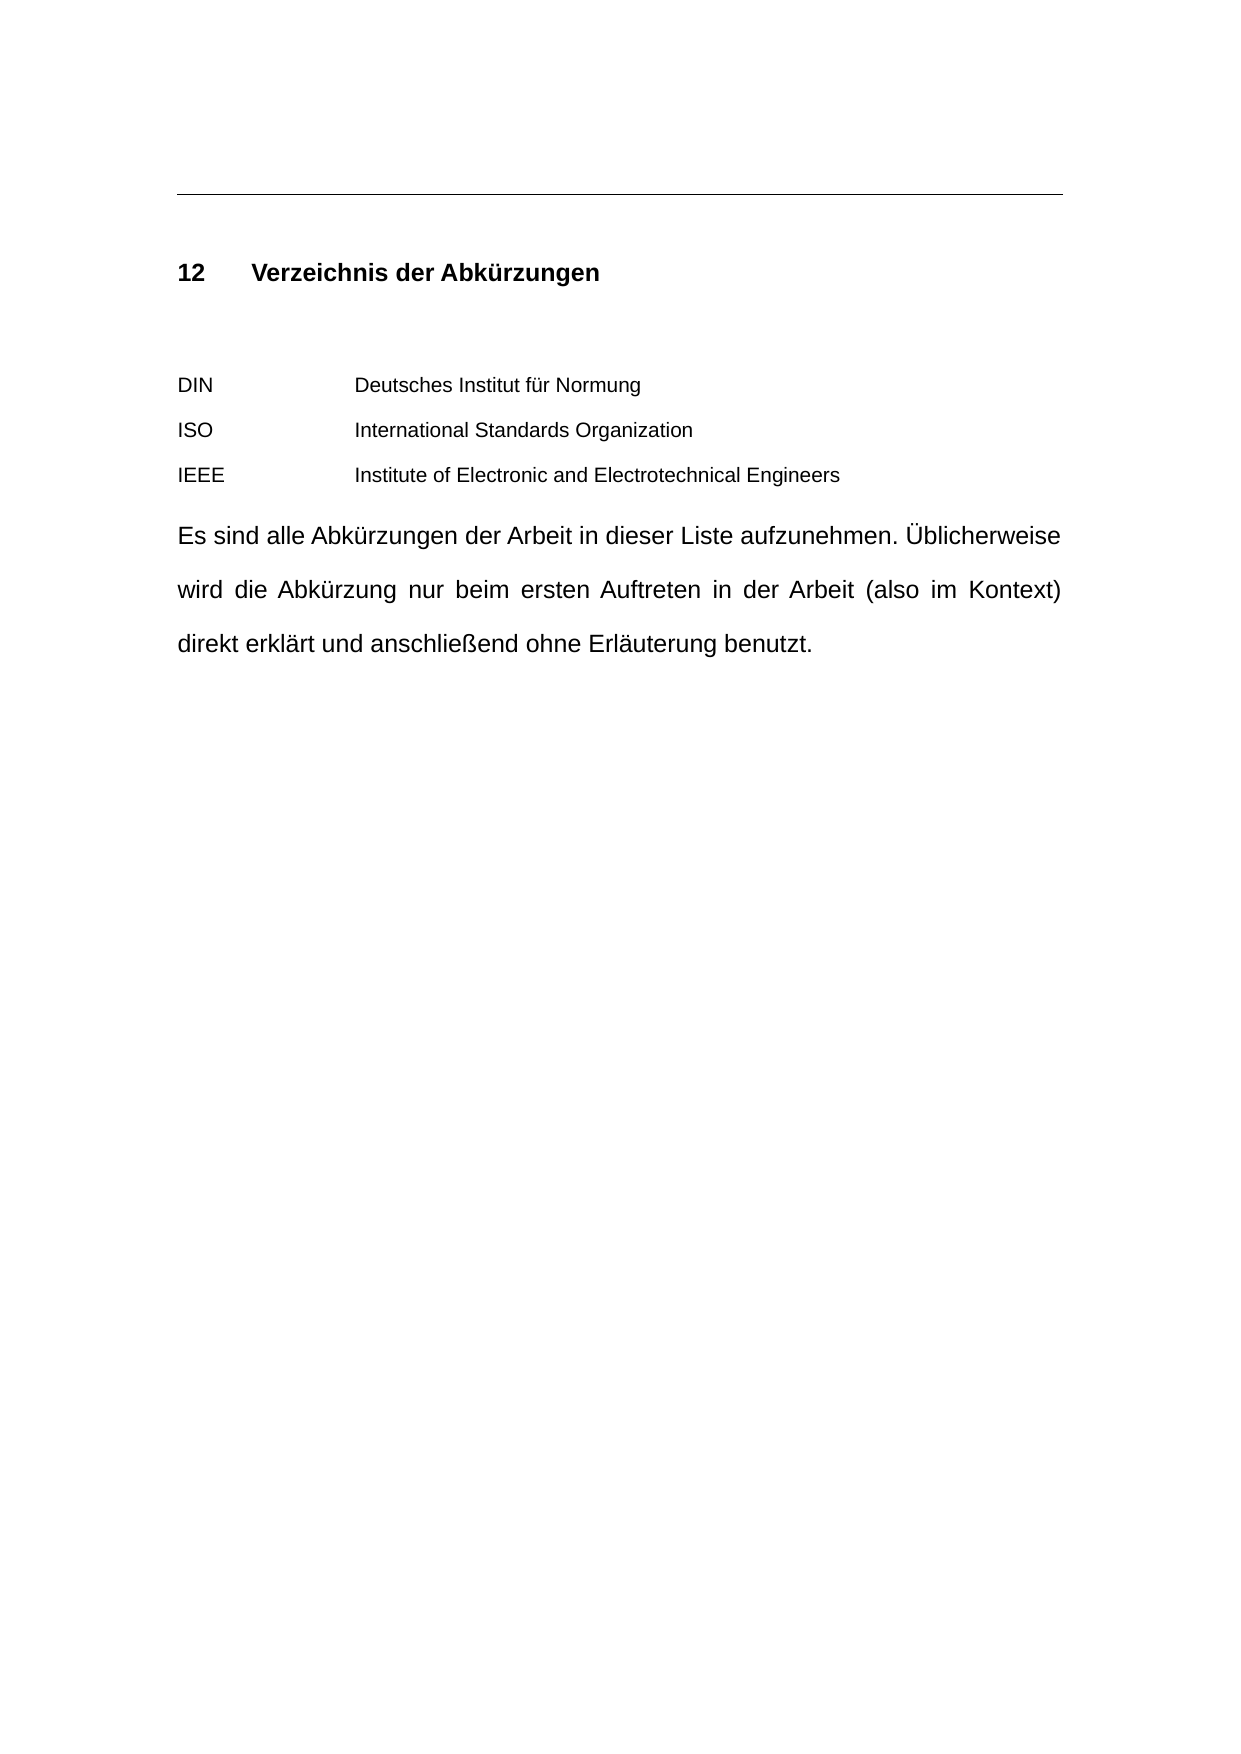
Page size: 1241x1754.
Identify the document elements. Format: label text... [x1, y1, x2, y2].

text Es sind alle Abkürzungen der Arbeit in dieser Liste aufzunehmen. Üblicherweise wird die Abkürzung nur beim ersten Auftreten in der Arbeit (also im Kontext) direkt erklärt und anschließend ohne Erläuterung benutzt. [177, 514, 1063, 658]
text DIN Deutsches Institut für Normung [177, 367, 1063, 397]
subtitle Verzeichnis der Abkürzungen [177, 251, 1063, 287]
text IEEE Institute of Electronic and Electrotechnical Engineers [177, 457, 1063, 487]
text ISO International Standards Organization [177, 412, 1063, 442]
